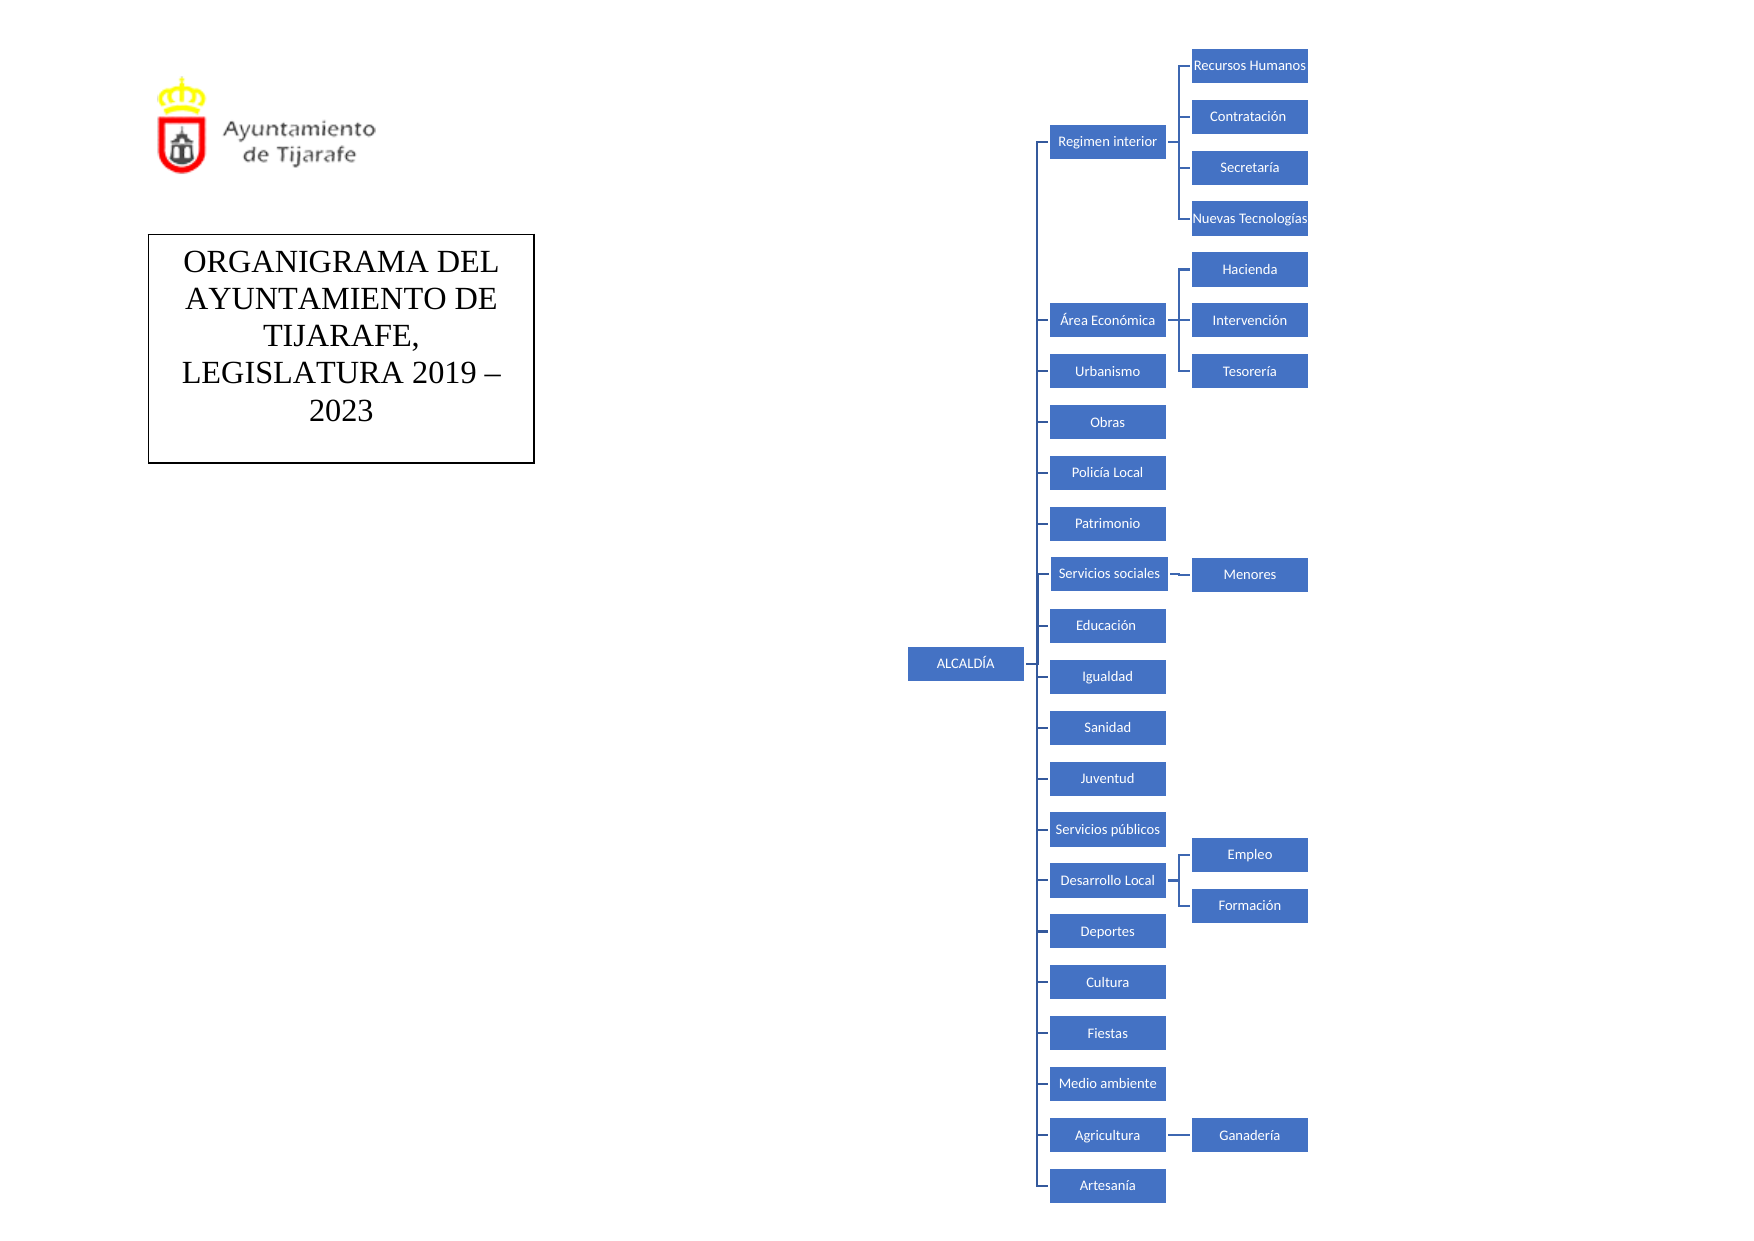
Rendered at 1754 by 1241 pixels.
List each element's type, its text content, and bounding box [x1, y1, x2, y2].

text ORGANIGRAMA DEL AYUNTAMIENTO DE TIJARAFE, LEGISLATURA 2019 – 2023 [164, 242, 518, 428]
